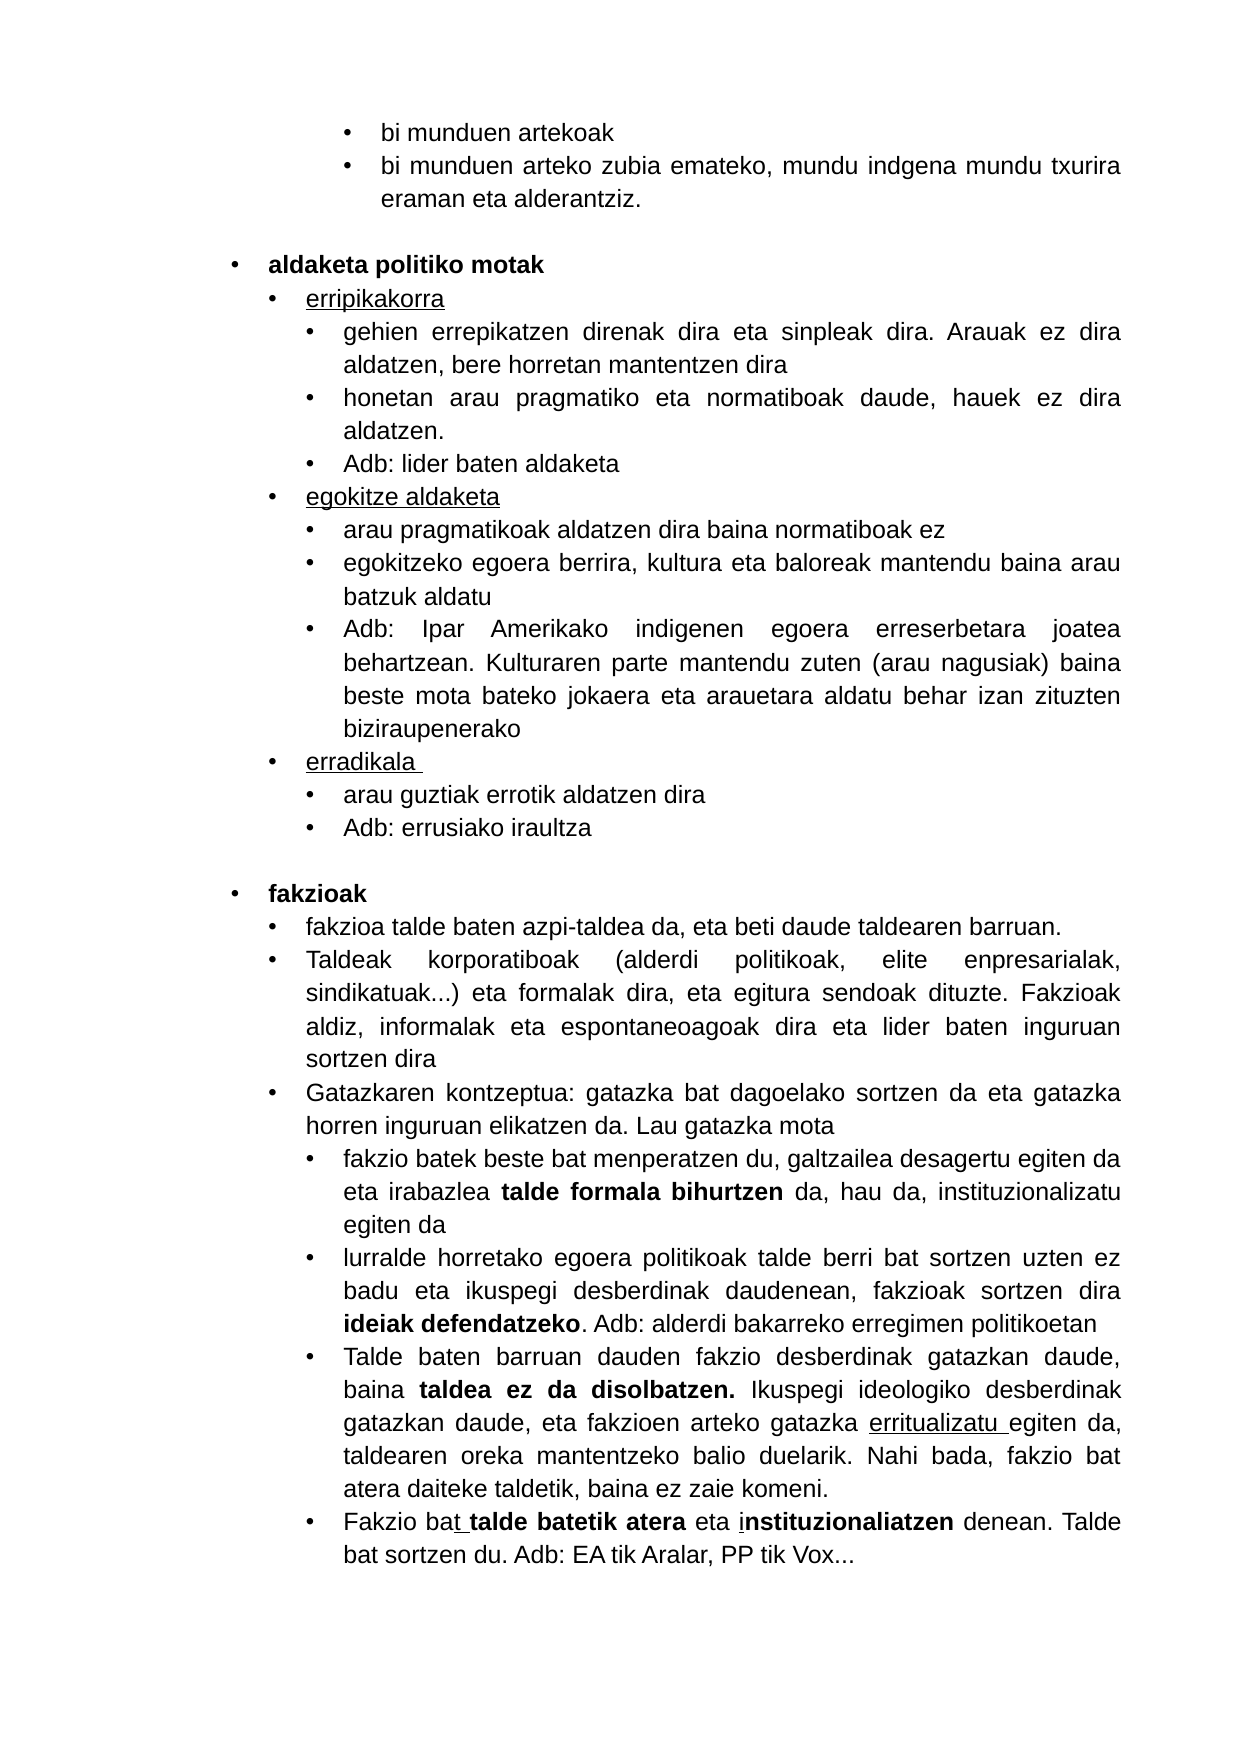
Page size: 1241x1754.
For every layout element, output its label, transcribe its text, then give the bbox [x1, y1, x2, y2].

list egokitze aldaketa [268, 482, 1122, 511]
list Talde baten barruan dauden fakzio desberdinak gatazkan daude, baina taldea ez da disolbatzen. Ikuspegi ideologiko desberdinak gatazkan daude, eta fakzioen arteko gatazka erritualizatu egiten da, taldearen oreka mantentzeko balio duelarik. Nahi bada, fakzio bat atera daiteke taldetik, baina ez zaie komeni. [306, 1342, 1122, 1503]
list Adb: Ipar Amerikako indigenen egoera erreserbetara joatea behartzean. Kulturaren parte mantendu zuten (arau nagusiak) baina beste mota bateko jokaera eta arauetara aldatu behar izan zituzten biziraupenerako [306, 614, 1122, 742]
list erripikakorra [268, 283, 1122, 312]
list Taldeak korporatiboak (alderdi politikoak, elite enpresarialak, sindikatuak...) eta formalak dira, eta egitura sendoak dituzte. Fakzioak aldiz, informalak eta espontaneoagoak dira eta lider baten inguruan sortzen dira [268, 945, 1122, 1073]
list fakzioak [231, 879, 1122, 908]
list egokitzeko egoera berrira, kultura eta baloreak mantendu baina arau batzuk aldatu [306, 548, 1122, 610]
list fakzio batek beste bat menperatzen du, galtzailea desagertu egiten da eta irabazlea talde formala bihurtzen da, hau da, instituzionalizatu egiten da [306, 1144, 1122, 1238]
list arau guztiak errotik aldatzen dira [306, 780, 1122, 809]
list Fakzio bat talde batetik atera eta instituzionaliatzen denean. Talde bat sortzen du. Adb: EA tik Aralar, PP tik Vox... [306, 1507, 1122, 1569]
list arau pragmatikoak aldatzen dira baina normatiboak ez [306, 515, 1122, 544]
list honetan arau pragmatiko eta normatiboak daude, hauek ez dira aldatzen. [306, 383, 1122, 445]
list gehien errepikatzen direnak dira eta sinpleak dira. Arauak ez dira aldatzen, bere horretan mantentzen dira [306, 317, 1122, 378]
list fakzioa talde baten azpi-taldea da, eta beti daude taldearen barruan. [268, 912, 1122, 941]
list lurralde horretako egoera politikoak talde berri bat sortzen uzten ez badu eta ikuspegi desberdinak daudenean, fakzioak sortzen dira ideiak defendatzeko. Adb: alderdi bakarreko erregimen politikoetan [306, 1243, 1122, 1338]
list bi munduen artekoak [343, 118, 1122, 147]
list Adb: lider baten aldaketa [306, 449, 1122, 478]
list Adb: errusiako iraultza [306, 813, 1122, 842]
list bi munduen arteko zubia emateko, mundu indgena mundu txurira eraman eta alderantziz. [343, 151, 1122, 213]
list aldaketa politiko motak [231, 250, 1122, 279]
list erradikala [268, 747, 1122, 776]
list Gatazkaren kontzeptua: gatazka bat dagoelako sortzen da eta gatazka horren inguruan elikatzen da. Lau gatazka mota [268, 1077, 1122, 1139]
